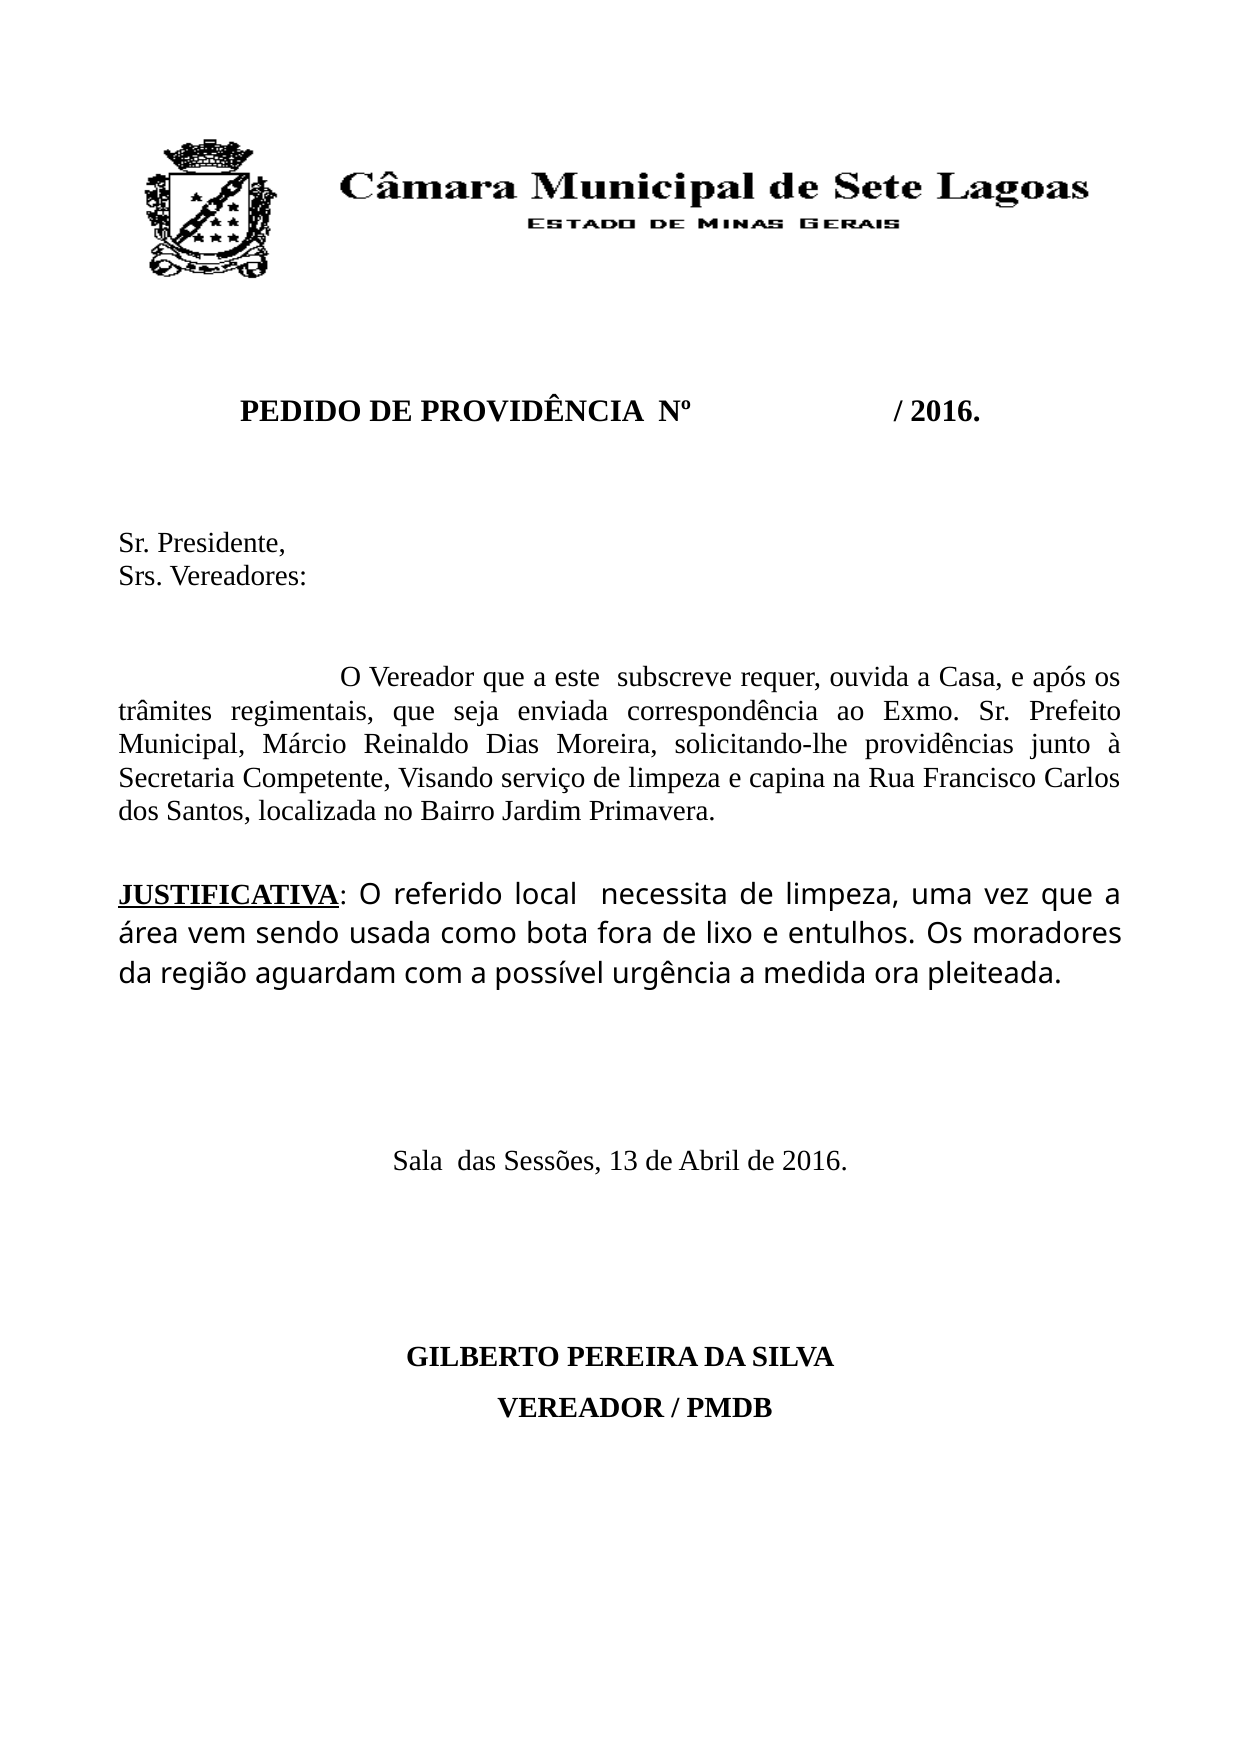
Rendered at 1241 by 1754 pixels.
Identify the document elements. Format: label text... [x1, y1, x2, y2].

text Srs. Vereadores: [118, 558, 1122, 592]
text O Vereador que a este subscreve requer, ouvida a Casa, e após os trâmites regimentais, que seja enviada correspondência ao Exmo. Sr. Prefeito Municipal, Márcio Reinaldo Dias Moreira, solicitando-lhe providências junto à Secretaria Competente, Visando serviço de limpeza e capina na Rua Francisco Carlos dos Santos, localizada no Bairro Jardim Primavera. [118, 659, 1122, 827]
subtitle GILBERTO PEREIRA DA SILVA [118, 1339, 1122, 1373]
text Sala das Sessões, 13 de Abril de 2016. [118, 1143, 1122, 1176]
text Sr. Presidente, [118, 525, 1122, 558]
text VEREADOR / PMDB [118, 1390, 1122, 1423]
picture [134, 127, 1106, 288]
text JUSTIFICATIVA: O referido local necessita de limpeza, uma vez que a área vem sendo usada como bota fora de lixo e entulhos. Os moradores da região aguardam com a possível urgência a medida ora pleiteada. [118, 873, 1122, 992]
text PEDIDO DE PROVIDÊNCIA Nº / 2016. [118, 387, 1122, 430]
